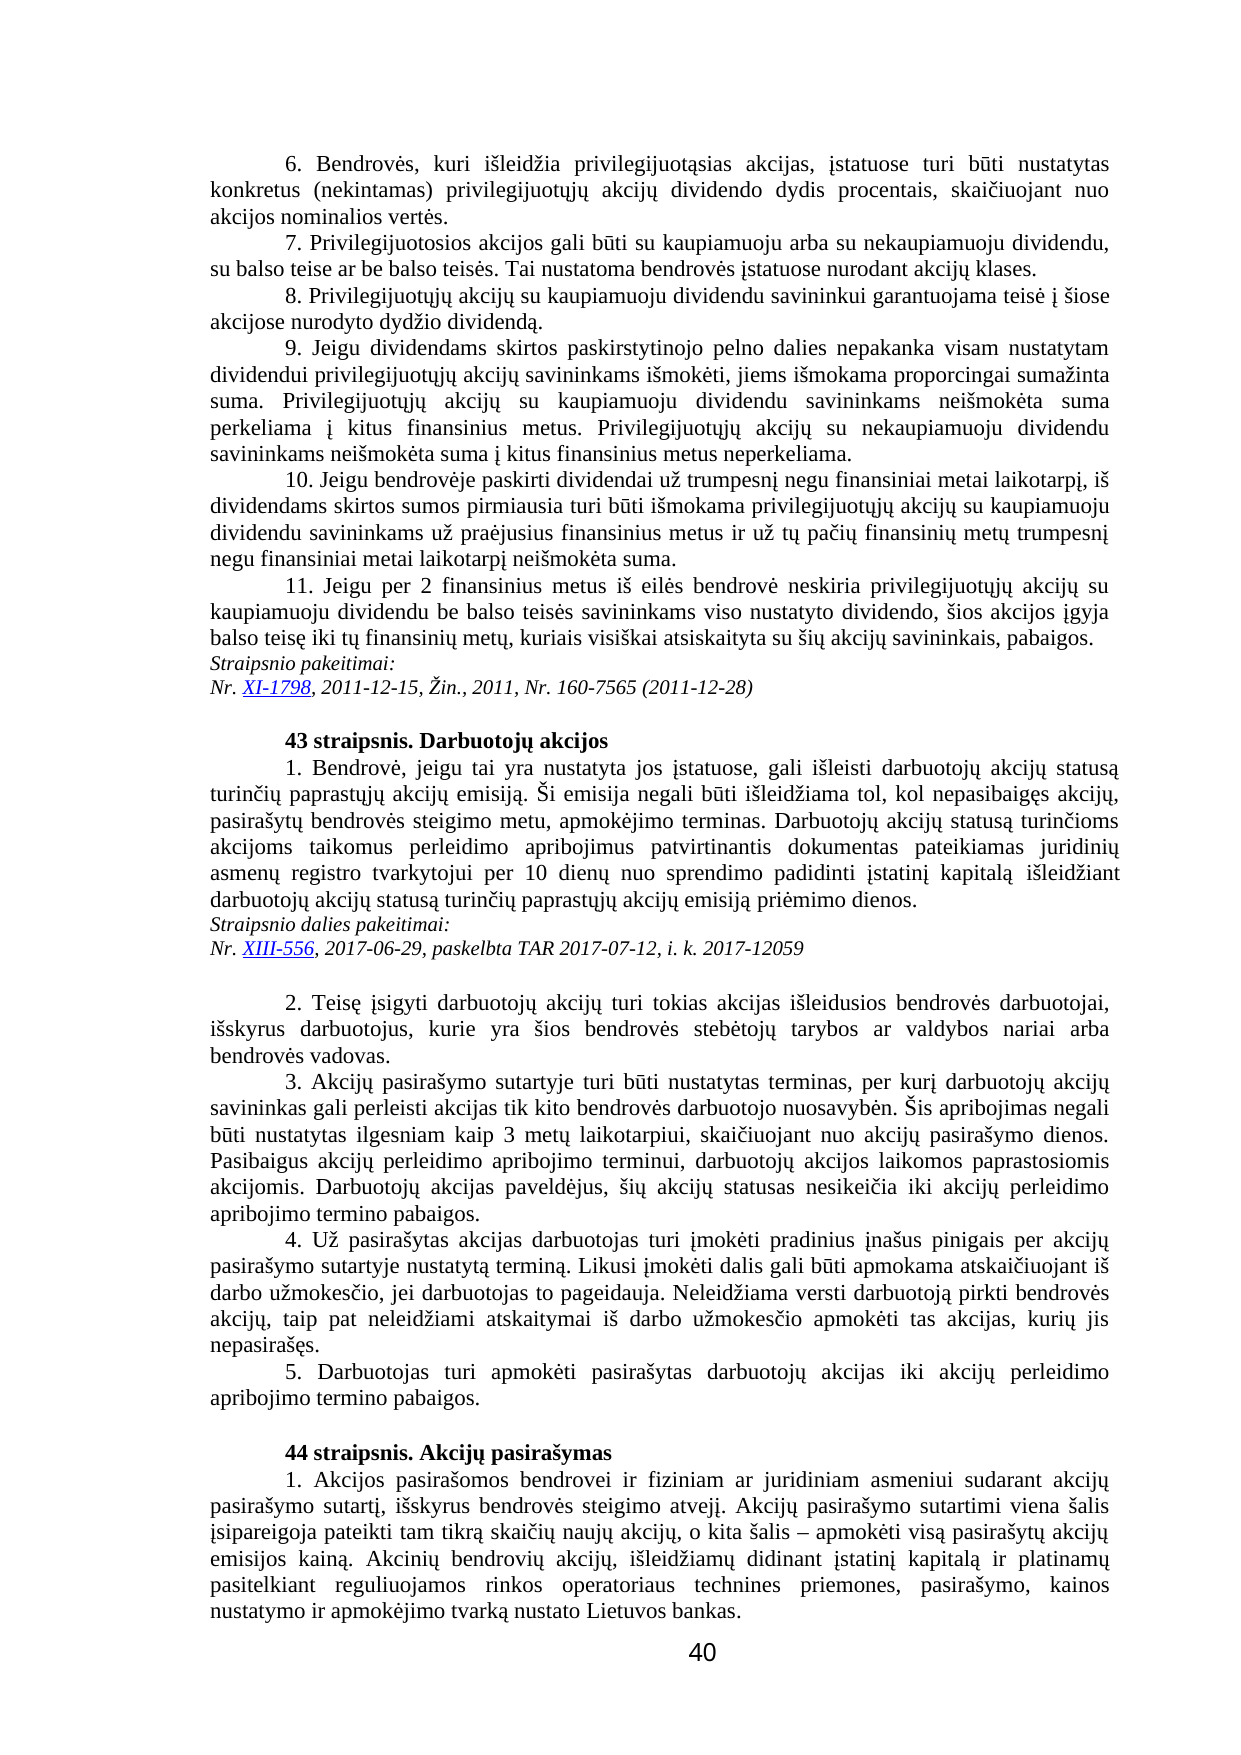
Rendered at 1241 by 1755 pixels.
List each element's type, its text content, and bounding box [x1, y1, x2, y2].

text 7. Privilegijuotosios akcijos gali būti su kaupiamuoju arba su nekaupiamuoju dividendu, su balso teise ar be balso teisės. Tai nustatoma bendrovės įstatuose nurodant akcijų klases. [210, 229, 1111, 282]
text Nr. XIII-556, 2017-06-29, paskelbta TAR 2017-07-12, i. k. 2017-12059 [210, 936, 1120, 960]
text 1. Akcijos pasirašomos bendrovei ir fiziniam ar juridiniam asmeniui sudarant akcijų pasirašymo sutartį, išskyrus bendrovės steigimo atvejį. Akcijų pasirašymo sutartimi viena šalis įsipareigoja pateikti tam tikrą skaičių naujų akcijų, o kita šalis – apmokėti visą pasirašytų akcijų emisijos kainą. Akcinių bendrovių akcijų, išleidžiamų didinant įstatinį kapitalą ir platinamų pasitelkiant reguliuojamos rinkos operatoriaus technines priemones, pasirašymo, kainos nustatymo ir apmokėjimo tvarką nustato Lietuvos bankas. [210, 1466, 1111, 1624]
text Nr. XI-1798, 2011-12-15, Žin., 2011, Nr. 160-7565 (2011-12-28) [210, 675, 1120, 699]
text 1. Bendrovė, jeigu tai yra nustatyta jos įstatuose, gali išleisti darbuotojų akcijų statusą turinčių paprastųjų akcijų emisiją. Ši emisija negali būti išleidžiama tol, kol nepasibaigęs akcijų, pasirašytų bendrovės steigimo metu, apmokėjimo terminas. Darbuotojų akcijų statusą turinčioms akcijoms taikomus perleidimo apribojimus patvirtinantis dokumentas pateikiamas juridinių asmenų registro tvarkytojui per 10 dienų nuo sprendimo padidinti įstatinį kapitalą išleidžiant darbuotojų akcijų statusą turinčių paprastųjų akcijų emisiją priėmimo dienos. [210, 754, 1120, 912]
text 3. Akcijų pasirašymo sutartyje turi būti nustatytas terminas, per kurį darbuotojų akcijų savininkas gali perleisti akcijas tik kito bendrovės darbuotojo nuosavybėn. Šis apribojimas negali būti nustatytas ilgesniam kaip 3 metų laikotarpiui, skaičiuojant nuo akcijų pasirašymo dienos. Pasibaigus akcijų perleidimo apribojimo terminui, darbuotojų akcijos laikomos paprastosiomis akcijomis. Darbuotojų akcijas paveldėjus, šių akcijų statusas nesikeičia iki akcijų perleidimo apribojimo termino pabaigos. [210, 1068, 1111, 1226]
text 44 straipsnis. Akcijų pasirašymas [210, 1439, 1111, 1466]
text 6. Bendrovės, kuri išleidžia privilegijuotąsias akcijas, įstatuose turi būti nustatytas konkretus (nekintamas) privilegijuotųjų akcijų dividendo dydis procentais, skaičiuojant nuo akcijos nominalios vertės. [210, 150, 1111, 229]
text 43 straipsnis. Darbuotojų akcijos [210, 728, 1111, 754]
text 5. Darbuotojas turi apmokėti pasirašytas darbuotojų akcijas iki akcijų perleidimo apribojimo termino pabaigos. [210, 1358, 1111, 1411]
text 8. Privilegijuotųjų akcijų su kaupiamuoju dividendu savininkui garantuojama teisė į šiose akcijose nurodyto dydžio dividendą. [210, 282, 1111, 334]
text Straipsnio pakeitimai: [210, 651, 1111, 675]
text 11. Jeigu per 2 finansinius metus iš eilės bendrovė neskiria privilegijuotųjų akcijų su kaupiamuoju dividendu be balso teisės savininkams viso nustatyto dividendo, šios akcijos įgyja balso teisę iki tų finansinių metų, kuriais visiškai atsiskaityta su šių akcijų savininkais, pabaigos. [210, 572, 1111, 651]
text Straipsnio dalies pakeitimai: [210, 912, 1120, 936]
text 9. Jeigu dividendams skirtos paskirstytinojo pelno dalies nepakanka visam nustatytam dividendui privilegijuotųjų akcijų savininkams išmokėti, jiems išmokama proporcingai sumažinta suma. Privilegijuotųjų akcijų su kaupiamuoju dividendu savininkams neišmokėta suma perkeliama į kitus finansinius metus. Privilegijuotųjų akcijų su nekaupiamuoju dividendu savininkams neišmokėta suma į kitus finansinius metus neperkeliama. [210, 334, 1111, 466]
text 2. Teisę įsigyti darbuotojų akcijų turi tokias akcijas išleidusios bendrovės darbuotojai, išskyrus darbuotojus, kurie yra šios bendrovės stebėtojų tarybos ar valdybos nariai arba bendrovės vadovas. [210, 989, 1111, 1068]
text 4. Už pasirašytas akcijas darbuotojas turi įmokėti pradinius įnašus pinigais per akcijų pasirašymo sutartyje nustatytą terminą. Likusi įmokėti dalis gali būti apmokama atskaičiuojant iš darbo užmokesčio, jei darbuotojas to pageidauja. Neleidžiama versti darbuotoją pirkti bendrovės akcijų, taip pat neleidžiami atskaitymai iš darbo užmokesčio apmokėti tas akcijas, kurių jis nepasirašęs. [210, 1226, 1111, 1358]
text 10. Jeigu bendrovėje paskirti dividendai už trumpesnį negu finansiniai metai laikotarpį, iš dividendams skirtos sumos pirmiausia turi būti išmokama privilegijuotųjų akcijų su kaupiamuoju dividendu savininkams už praėjusius finansinius metus ir už tų pačių finansinių metų trumpesnį negu finansiniai metai laikotarpį neišmokėta suma. [210, 466, 1111, 572]
